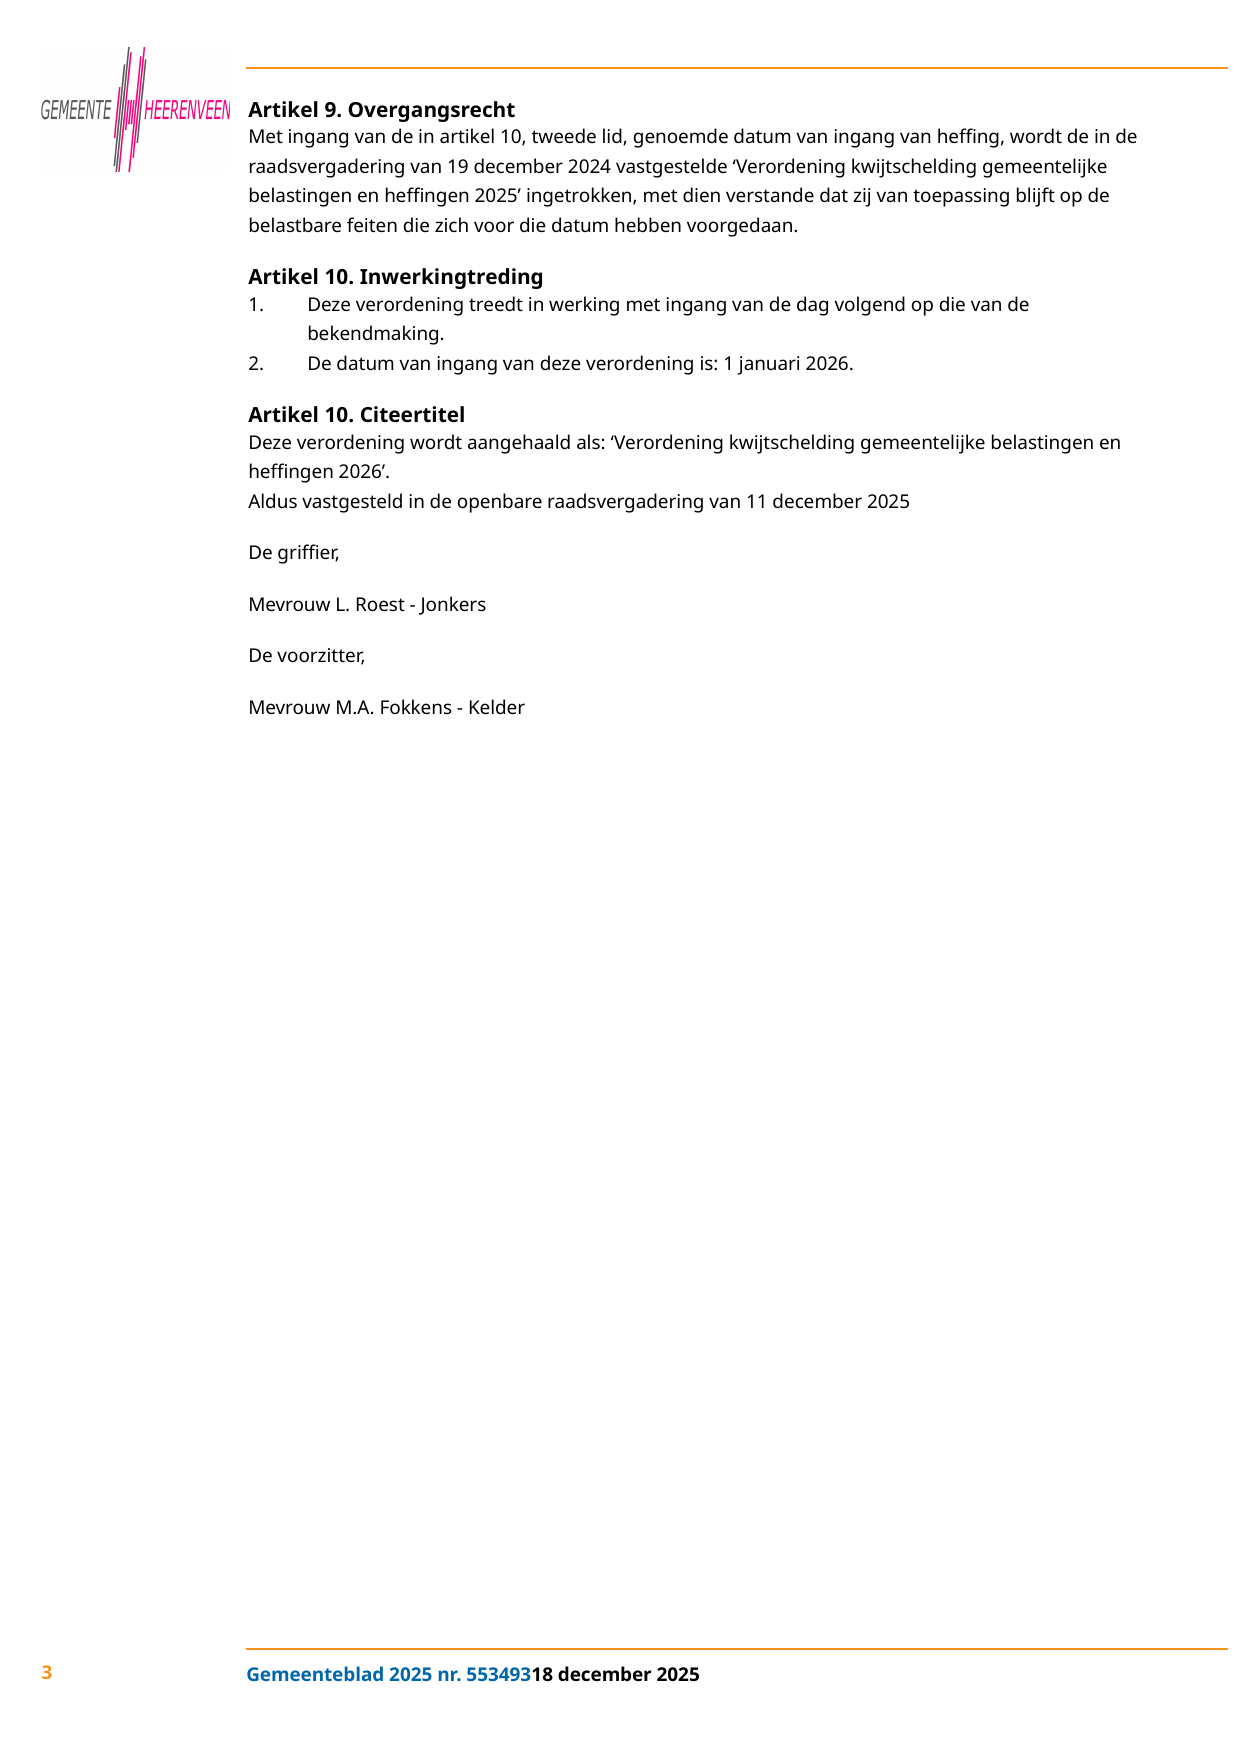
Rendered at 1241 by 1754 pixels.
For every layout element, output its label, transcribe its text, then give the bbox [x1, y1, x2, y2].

text De griffier, [248, 539, 1152, 565]
text Met ingang van de in artikel 10, tweede lid, genoemde datum van ingang van heffing, wordt de in de raadsvergadering van 19 december 2024 vastgestelde ‘Verordening kwijtschelding gemeentelijke belastingen en heffingen 2025’ ingetrokken, met dien verstande dat zij van toepassing blijft op de belastbare feiten die zich voor die datum hebben voorgedaan. [248, 123, 1152, 238]
list De datum van ingang van deze verordening is: 1 januari 2026. [248, 350, 1152, 376]
text Deze verordening wordt aangehaald als: ‘Verordening kwijtschelding gemeentelijke belastingen en heffingen 2026’. [248, 429, 1152, 484]
picture [41, 47, 231, 172]
text Mevrouw M.A. Fokkens - Kelder [248, 694, 1152, 719]
text Mevrouw L. Roest - Jonkers [248, 591, 1152, 617]
text Artikel 9. Overgangsrecht [248, 95, 1152, 123]
text Artikel 10. Inwerkingtreding [248, 262, 1152, 291]
text Artikel 10. Citeertitel [248, 400, 1152, 429]
text Aldus vastgesteld in de openbare raadsvergadering van 11 december 2025 [248, 488, 1152, 514]
list Deze verordening treedt in werking met ingang van de dag volgend op die van de bekendmaking. [248, 291, 1152, 346]
text De voorzitter, [248, 642, 1152, 668]
